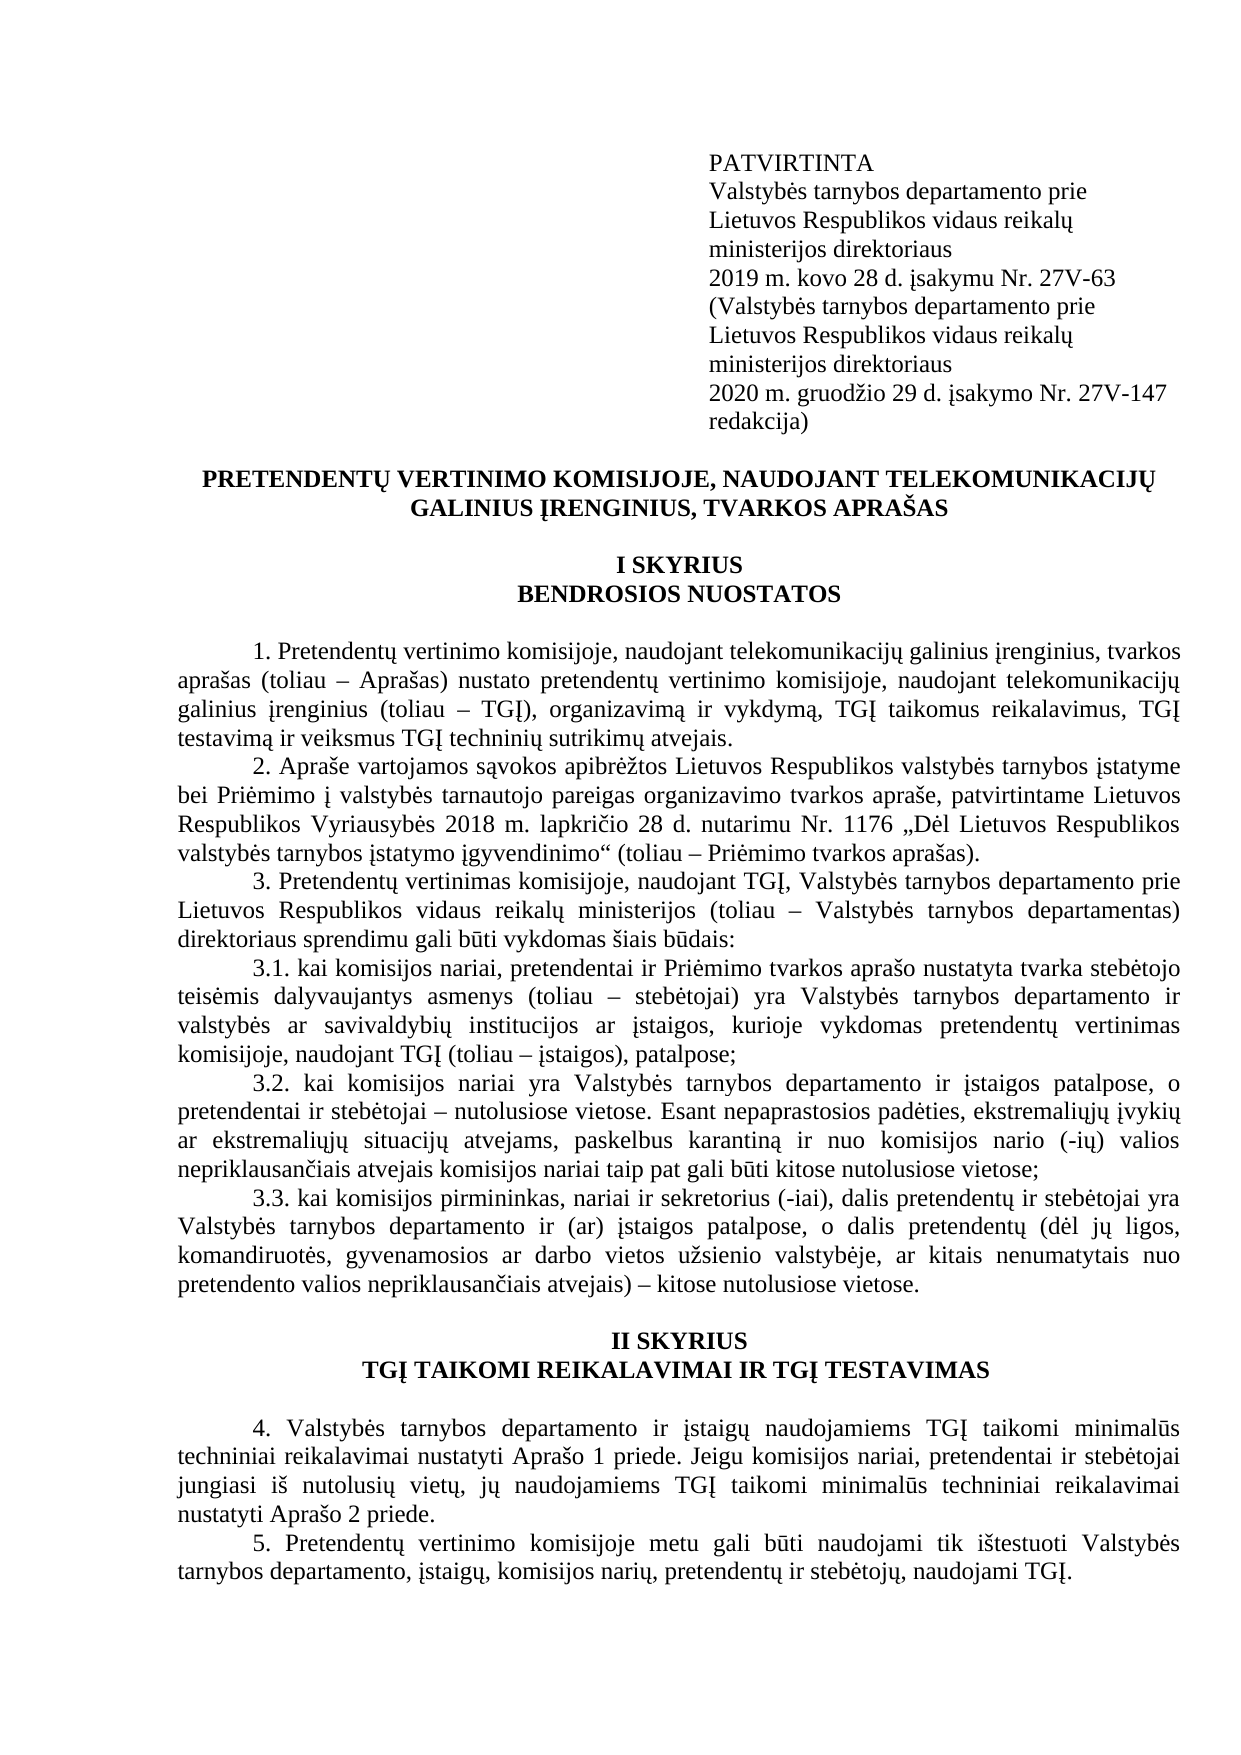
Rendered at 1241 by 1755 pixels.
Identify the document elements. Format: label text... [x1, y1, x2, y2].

text Lietuvos Respublikos vidaus reikalų [709, 320, 1181, 349]
text (Valstybės tarnybos departamento prie [709, 291, 1181, 320]
text 2019 m. kovo 28 d. įsakymu Nr. 27V-63 [709, 263, 1181, 291]
text PRETENDENTŲ VERTINIMO KOMISIJOJE, NAUDOJANT TELEKOMUNIKACIJŲ GALINIUS ĮRENGINIUS, TVARKOS APRAŠAS [177, 464, 1181, 521]
text 4. Valstybės tarnybos departamento ir įstaigų naudojamiems TGĮ taikomi minimalūs techniniai reikalavimai nustatyti Aprašo 1 priede. Jeigu komisijos nariai, pretendentai ir stebėtojai jungiasi iš nutolusių vietų, jų naudojamiems TGĮ taikomi minimalūs techniniai reikalavimai nustatyti Aprašo 2 priede. [177, 1413, 1181, 1528]
text 3.2. kai komisijos nariai yra Valstybės tarnybos departamento ir įstaigos patalpose, o pretendentai ir stebėtojai – nutolusiose vietose. Esant nepaprastosios padėties, ekstremaliųjų įvykių ar ekstremaliųjų situacijų atvejams, paskelbus karantiną ir nuo komisijos nario (-ių) valios nepriklausančiais atvejais komisijos nariai taip pat gali būti kitose nutolusiose vietose; [177, 1068, 1181, 1183]
text 5. Pretendentų vertinimo komisijoje metu gali būti naudojami tik ištestuoti Valstybės tarnybos departamento, įstaigų, komisijos narių, pretendentų ir stebėtojų, naudojami TGĮ. [177, 1528, 1181, 1585]
text 3.3. kai komisijos pirmininkas, nariai ir sekretorius (-iai), dalis pretendentų ir stebėtojai yra Valstybės tarnybos departamento ir (ar) įstaigos patalpose, o dalis pretendentų (dėl jų ligos, komandiruotės, gyvenamosios ar darbo vietos užsienio valstybėje, ar kitais nenumatytais nuo pretendento valios nepriklausančiais atvejais) – kitose nutolusiose vietose. [177, 1183, 1181, 1298]
text ministerijos direktoriaus [709, 234, 1181, 263]
text I SKYRIUS [177, 550, 1181, 579]
text redakcija) [709, 406, 1181, 435]
text Valstybės tarnybos departamento prie [709, 176, 1181, 205]
text PATVIRTINTA [709, 148, 1181, 176]
text 3.1. kai komisijos nariai, pretendentai ir Priėmimo tvarkos aprašo nustatyta tvarka stebėtojo teisėmis dalyvaujantys asmenys (toliau – stebėtojai) yra Valstybės tarnybos departamento ir valstybės ar savivaldybių institucijos ar įstaigos, kurioje vykdomas pretendentų vertinimas komisijoje, naudojant TGĮ (toliau – įstaigos), patalpose; [177, 953, 1181, 1068]
text 2020 m. gruodžio 29 d. įsakymo Nr. 27V-147 [709, 378, 1181, 406]
text TGĮ TAIKOMI REIKALAVIMAI IR TGĮ TESTAVIMAS [177, 1355, 1181, 1384]
text 1. Pretendentų vertinimo komisijoje, naudojant telekomunikacijų galinius įrenginius, tvarkos aprašas (toliau – Aprašas) nustato pretendentų vertinimo komisijoje, naudojant telekomunikacijų galinius įrenginius (toliau – TGĮ), organizavimą ir vykdymą, TGĮ taikomus reikalavimus, TGĮ testavimą ir veiksmus TGĮ techninių sutrikimų atvejais. [177, 636, 1181, 751]
text II SKYRIUS [177, 1326, 1181, 1355]
text Lietuvos Respublikos vidaus reikalų [709, 205, 1181, 234]
text BENDROSIOS NUOSTATOS [177, 579, 1181, 608]
text 2. Apraše vartojamos sąvokos apibrėžtos Lietuvos Respublikos valstybės tarnybos įstatyme bei Priėmimo į valstybės tarnautojo pareigas organizavimo tvarkos apraše, patvirtintame Lietuvos Respublikos Vyriausybės 2018 m. lapkričio 28 d. nutarimu Nr. 1176 „Dėl Lietuvos Respublikos valstybės tarnybos įstatymo įgyvendinimo“ (toliau – Priėmimo tvarkos aprašas). [177, 751, 1181, 866]
text 3. Pretendentų vertinimas komisijoje, naudojant TGĮ, Valstybės tarnybos departamento prie Lietuvos Respublikos vidaus reikalų ministerijos (toliau – Valstybės tarnybos departamentas) direktoriaus sprendimu gali būti vykdomas šiais būdais: [177, 866, 1181, 953]
text ministerijos direktoriaus [709, 349, 1181, 378]
